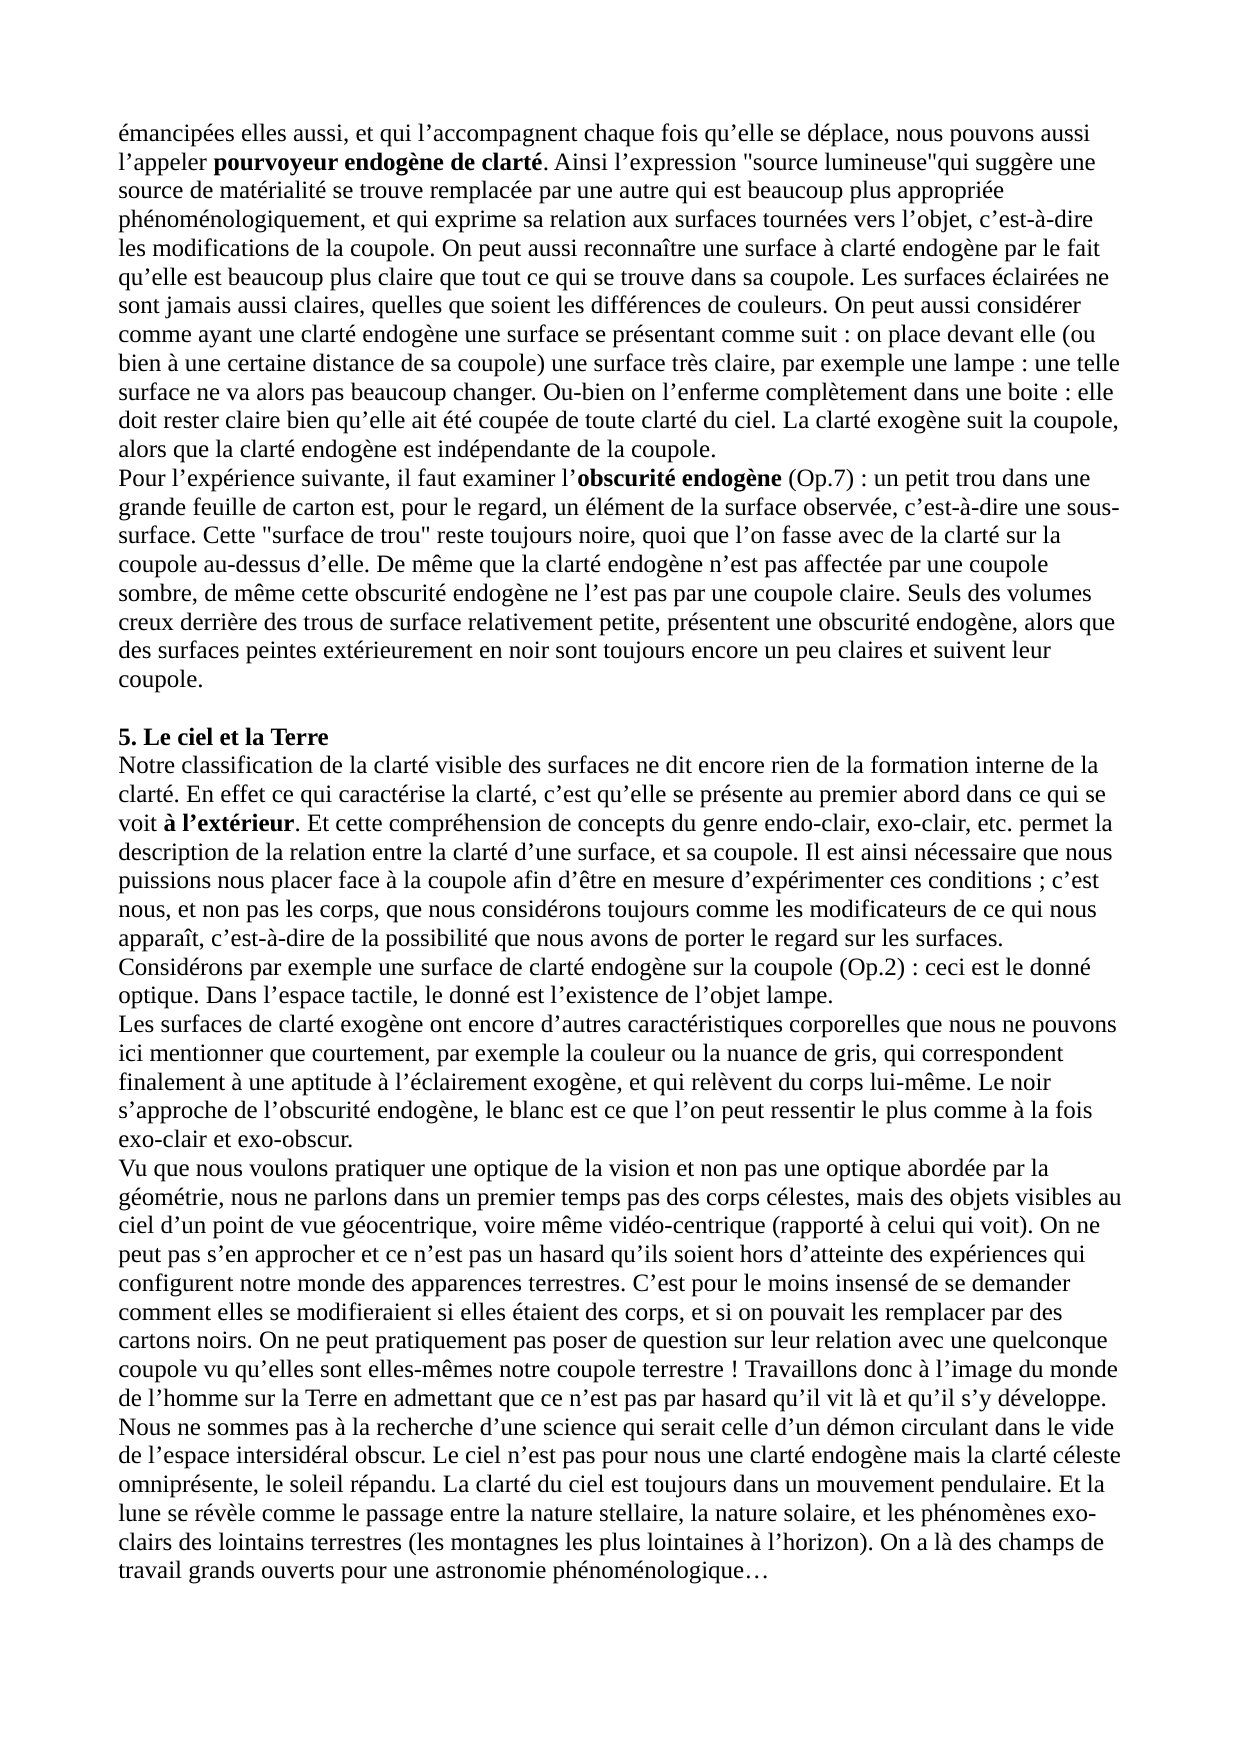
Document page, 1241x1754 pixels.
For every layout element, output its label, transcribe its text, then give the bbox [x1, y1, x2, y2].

text Notre classification de la clarté visible des surfaces ne dit encore rien de la formation interne de la clarté. En effet ce qui caractérise la clarté, c’est qu’elle se présente au premier abord dans ce qui se voit à l’extérieur. Et cette compréhension de concepts du genre endo-clair, exo-clair, etc. permet la description de la relation entre la clarté d’une surface, et sa coupole. Il est ainsi nécessaire que nous puissions nous placer face à la coupole afin d’être en mesure d’expérimenter ces conditions ; c’est nous, et non pas les corps, que nous considérons toujours comme les modificateurs de ce qui nous apparaît, c’est-à-dire de la possibilité que nous avons de porter le regard sur les surfaces. Considérons par exemple une surface de clarté endogène sur la coupole (Op.2) : ceci est le donné optique. Dans l’espace tactile, le donné est l’existence de l’objet lampe. [118, 751, 1122, 1009]
text Les surfaces de clarté exogène ont encore d’autres caractéristiques corporelles que nous ne pouvons ici mentionner que courtement, par exemple la couleur ou la nuance de gris, qui correspondent finalement à une aptitude à l’éclairement exogène, et qui relèvent du corps lui-même. Le noir s’approche de l’obscurité endogène, le blanc est ce que l’on peut ressentir le plus comme à la fois exo-clair et exo-obscur. [118, 1009, 1122, 1153]
text Pour l’expérience suivante, il faut examiner l’obscurité endogène (Op.7) : un petit trou dans une grande feuille de carton est, pour le regard, un élément de la surface observée, c’est-à-dire une sous-surface. Cette "surface de trou" reste toujours noire, quoi que l’on fasse avec de la clarté sur la coupole au-dessus d’elle. De même que la clarté endogène n’est pas affectée par une coupole sombre, de même cette obscurité endogène ne l’est pas par une coupole claire. Seuls des volumes creux derrière des trous de surface relativement petite, présentent une obscurité endogène, alors que des surfaces peintes extérieurement en noir sont toujours encore un peu claires et suivent leur coupole. [118, 463, 1122, 693]
text Vu que nous voulons pratiquer une optique de la vision et non pas une optique abordée par la géométrie, nous ne parlons dans un premier temps pas des corps célestes, mais des objets visibles au ciel d’un point de vue géocentrique, voire même vidéo-centrique (rapporté à celui qui voit). On ne peut pas s’en approcher et ce n’est pas un hasard qu’ils soient hors d’atteinte des expériences qui configurent notre monde des apparences terrestres. C’est pour le moins insensé de se demander comment elles se modifieraient si elles étaient des corps, et si on pouvait les remplacer par des cartons noirs. On ne peut pratiquement pas poser de question sur leur relation avec une quelconque coupole vu qu’elles sont elles-mêmes notre coupole terrestre ! Travaillons donc à l’image du monde de l’homme sur la Terre en admettant que ce n’est pas par hasard qu’il vit là et qu’il s’y développe. Nous ne sommes pas à la recherche d’une science qui serait celle d’un démon circulant dans le vide de l’espace intersidéral obscur. Le ciel n’est pas pour nous une clarté endogène mais la clarté céleste omniprésente, le soleil répandu. La clarté du ciel est toujours dans un mouvement pendulaire. Et la lune se révèle comme le passage entre la nature stellaire, la nature solaire, et les phénomènes exo-clairs des lointains terrestres (les montagnes les plus lointaines à l’horizon). On a là des champs de travail grands ouverts pour une astronomie phénoménologique… [118, 1153, 1122, 1584]
text émancipées elles aussi, et qui l’accompagnent chaque fois qu’elle se déplace, nous pouvons aussi l’appeler pourvoyeur endogène de clarté. Ainsi l’expression "source lumineuse"qui suggère une source de matérialité se trouve remplacée par une autre qui est beaucoup plus appropriée phénoménologiquement, et qui exprime sa relation aux surfaces tournées vers l’objet, c’est-à-dire les modifications de la coupole. On peut aussi reconnaître une surface à clarté endogène par le fait qu’elle est beaucoup plus claire que tout ce qui se trouve dans sa coupole. Les surfaces éclairées ne sont jamais aussi claires, quelles que soient les différences de couleurs. On peut aussi considérer comme ayant une clarté endogène une surface se présentant comme suit : on place devant elle (ou bien à une certaine distance de sa coupole) une surface très claire, par exemple une lampe : une telle surface ne va alors pas beaucoup changer. Ou-bien on l’enferme complètement dans une boite : elle doit rester claire bien qu’elle ait été coupée de toute clarté du ciel. La clarté exogène suit la coupole, alors que la clarté endogène est indépendante de la coupole. [118, 118, 1122, 463]
text 5. Le ciel et la Terre [118, 722, 1122, 751]
